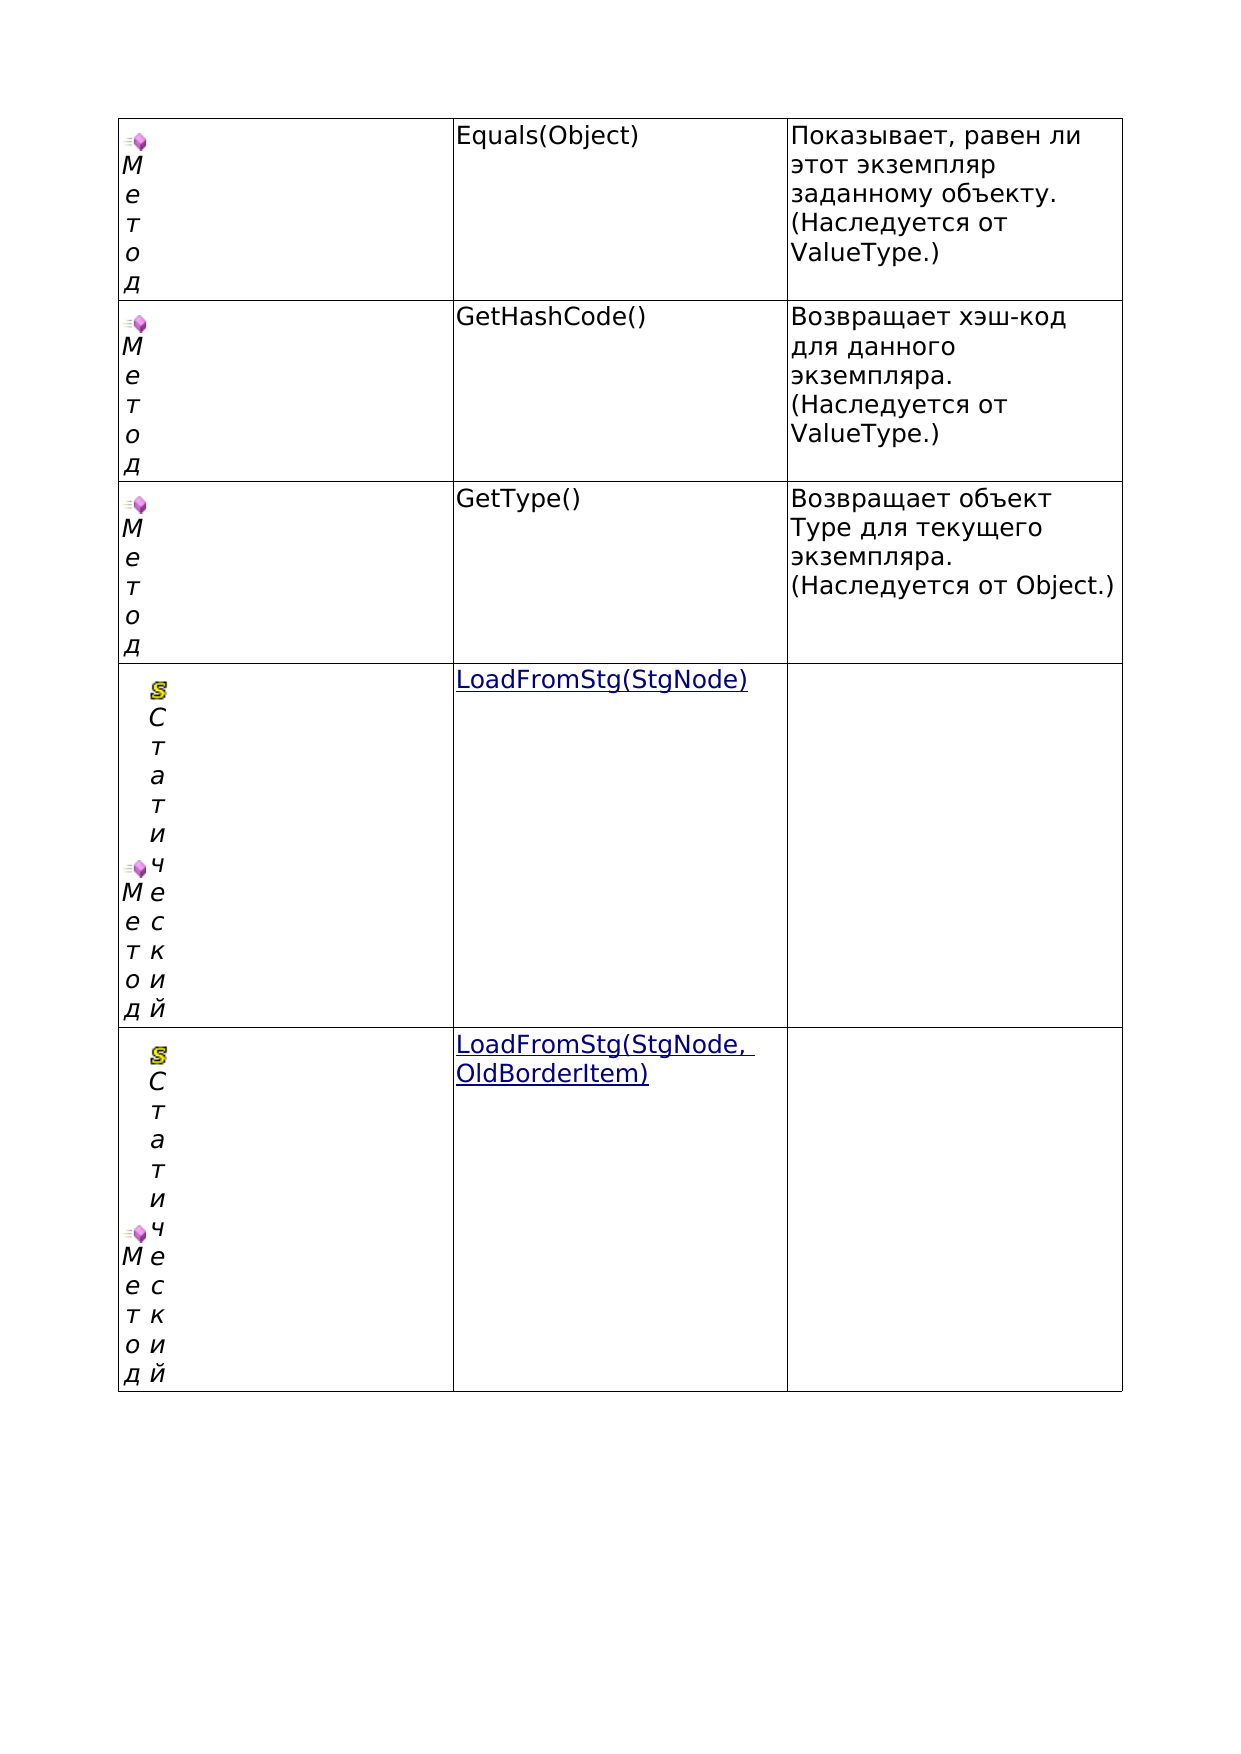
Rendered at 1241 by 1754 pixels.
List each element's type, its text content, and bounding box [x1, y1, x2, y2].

picture [121, 315, 147, 333]
table_cell [119, 301, 453, 481]
picture [121, 133, 147, 151]
table_cell GetType() [454, 482, 787, 662]
table_cell [119, 482, 453, 662]
picture [121, 1225, 146, 1243]
table_cell GetHashCode() [454, 301, 787, 481]
table_cell Возвращает объект Type для текущего экземпляра. (Наследуется от Object.) [788, 482, 1122, 662]
table_cell Equals(Object) [454, 119, 787, 299]
table_cell Показывает, равен ли этот экземпляр заданному объекту. (Наследуется от ValueType.) [788, 119, 1122, 299]
table_cell LoadFromStg(StgNode) [454, 664, 787, 1027]
table_cell Возвращает хэш-код для данного экземпляра. (Наследуется от ValueType.) [788, 301, 1122, 481]
table_cell [119, 119, 453, 299]
picture [146, 1042, 172, 1068]
table_cell [788, 664, 1122, 1027]
picture [146, 678, 172, 703]
table_cell [119, 664, 453, 1027]
picture [121, 860, 146, 878]
table_cell LoadFromStg(StgNode, OldBorderItem) [454, 1028, 787, 1391]
table_cell [119, 1028, 453, 1391]
table_cell [788, 1028, 1122, 1391]
picture [121, 496, 147, 514]
